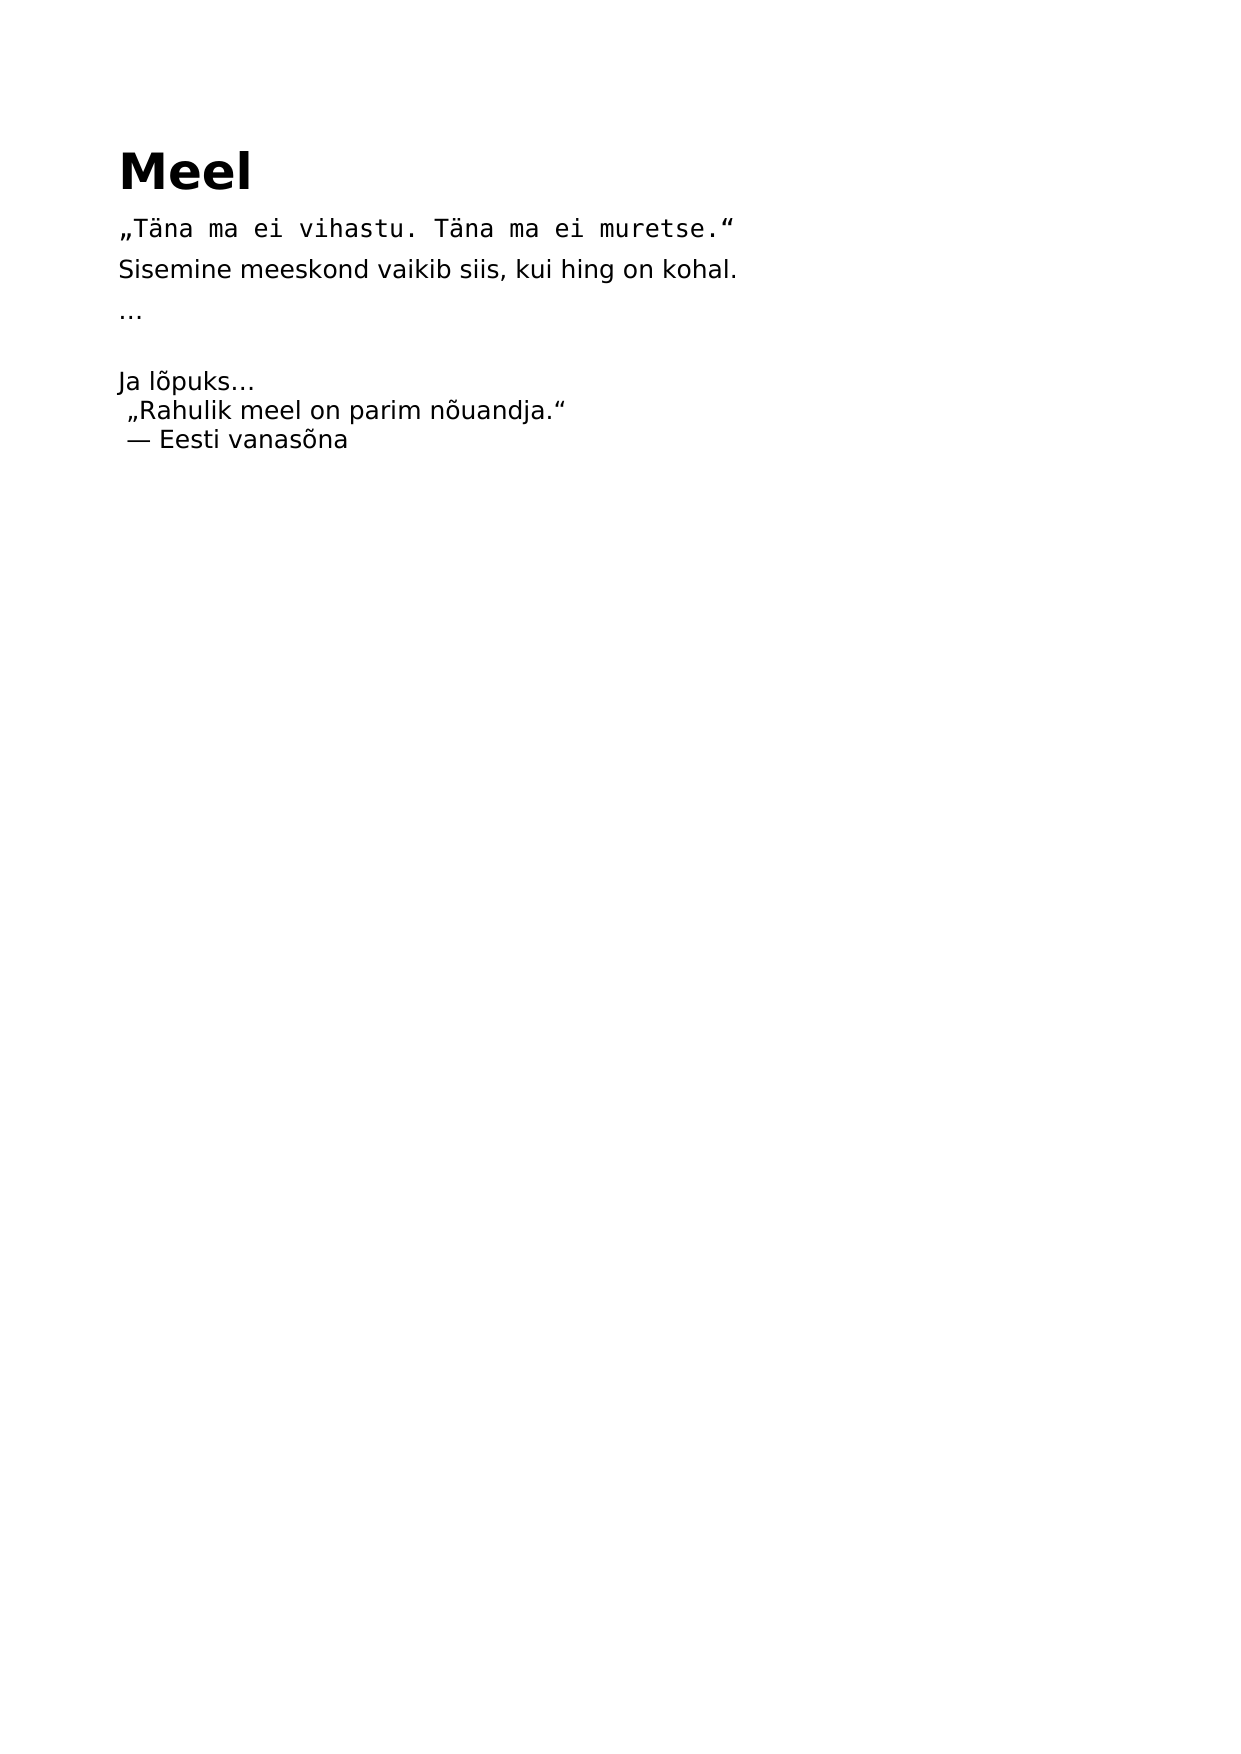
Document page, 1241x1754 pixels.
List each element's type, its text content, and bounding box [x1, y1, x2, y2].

subtitle Meel [118, 143, 1122, 201]
text … [118, 296, 1122, 355]
text Sisemine meeskond vaikib siis, kui hing on kohal. [118, 255, 1122, 284]
text „Täna ma ei vihastu. Täna ma ei muretse.“ [118, 214, 1122, 243]
text Ja lõpuks… „Rahulik meel on parim nõuandja.“ — Eesti vanasõna [118, 367, 1122, 455]
